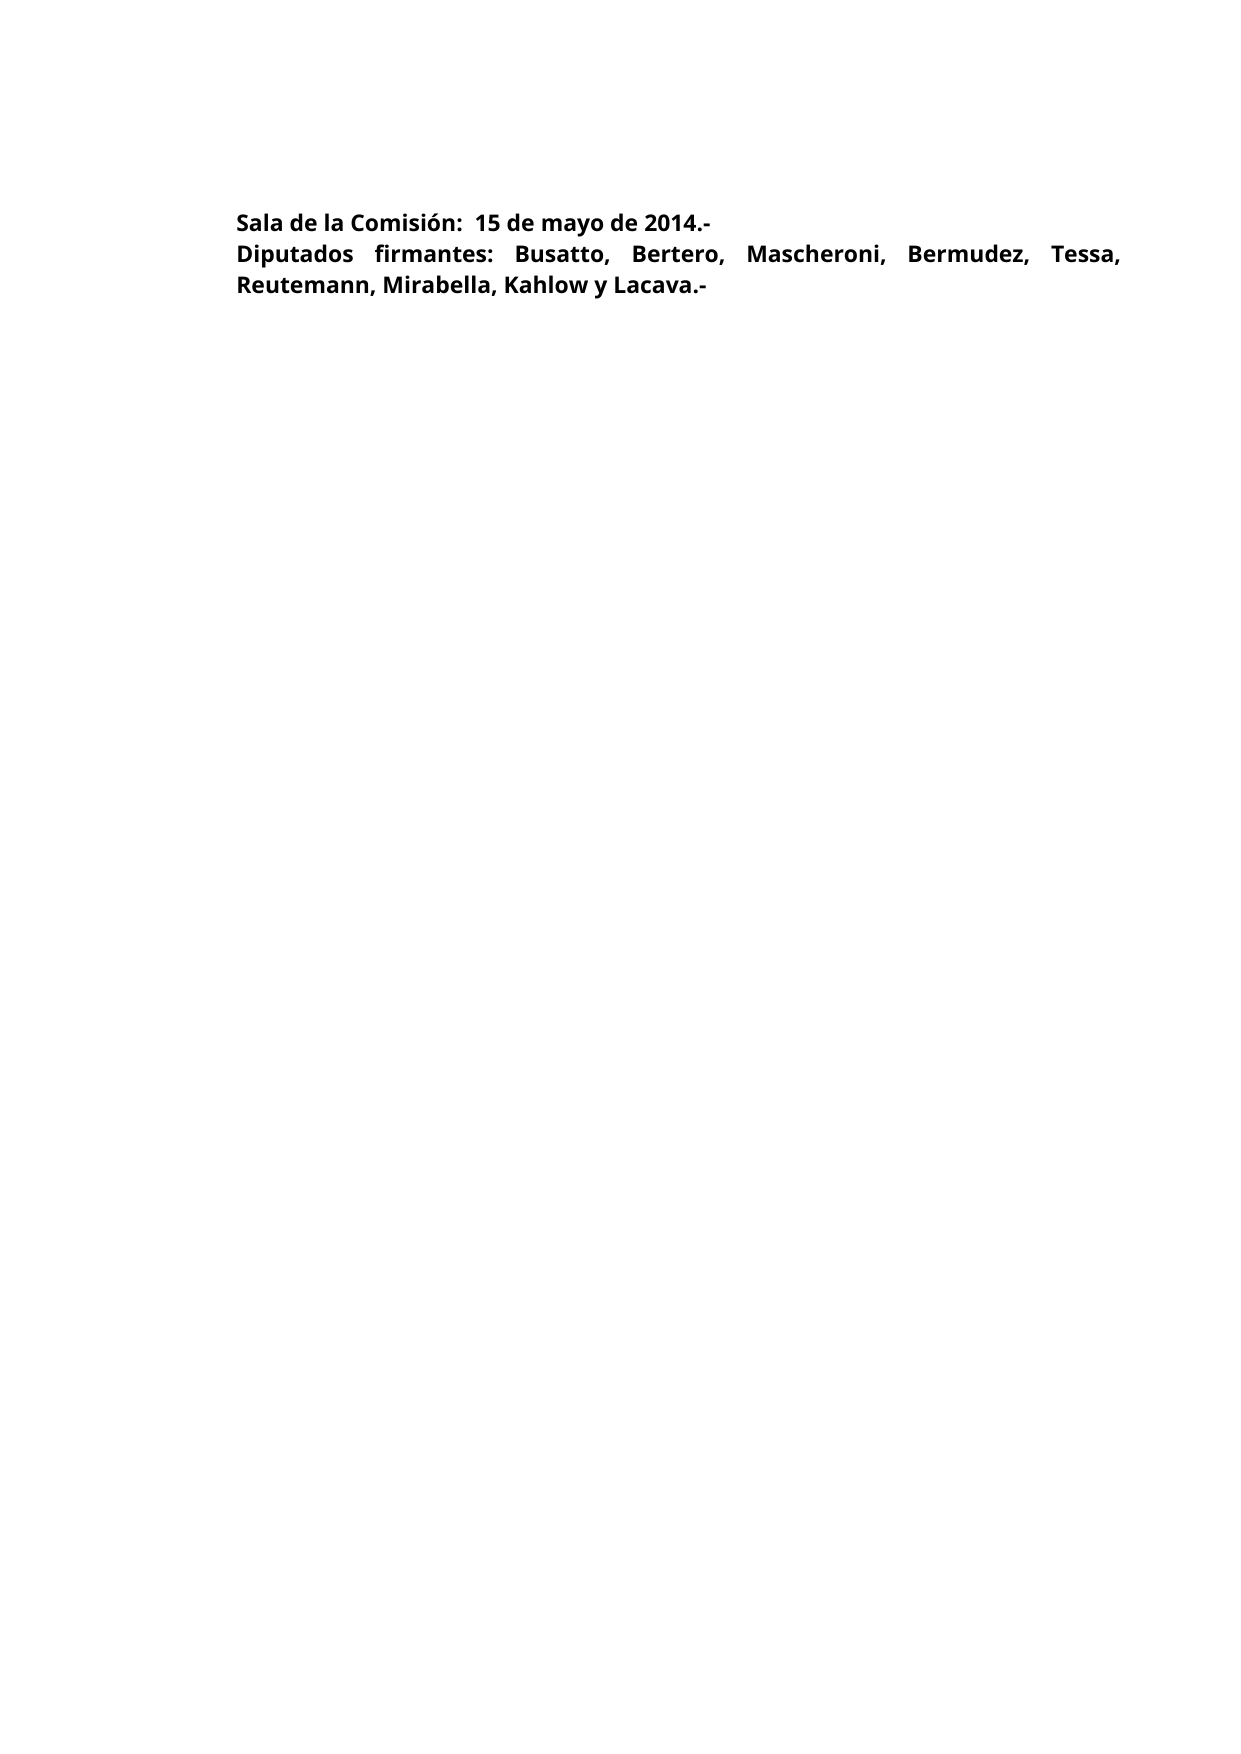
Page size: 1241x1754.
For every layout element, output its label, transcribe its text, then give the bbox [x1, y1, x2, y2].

text Diputados firmantes: Busatto, Bertero, Mascheroni, Bermudez, Tessa, Reutemann, Mirabella, Kahlow y Lacava.- [236, 238, 1122, 300]
text Sala de la Comisión: 15 de mayo de 2014.- [236, 207, 1122, 238]
